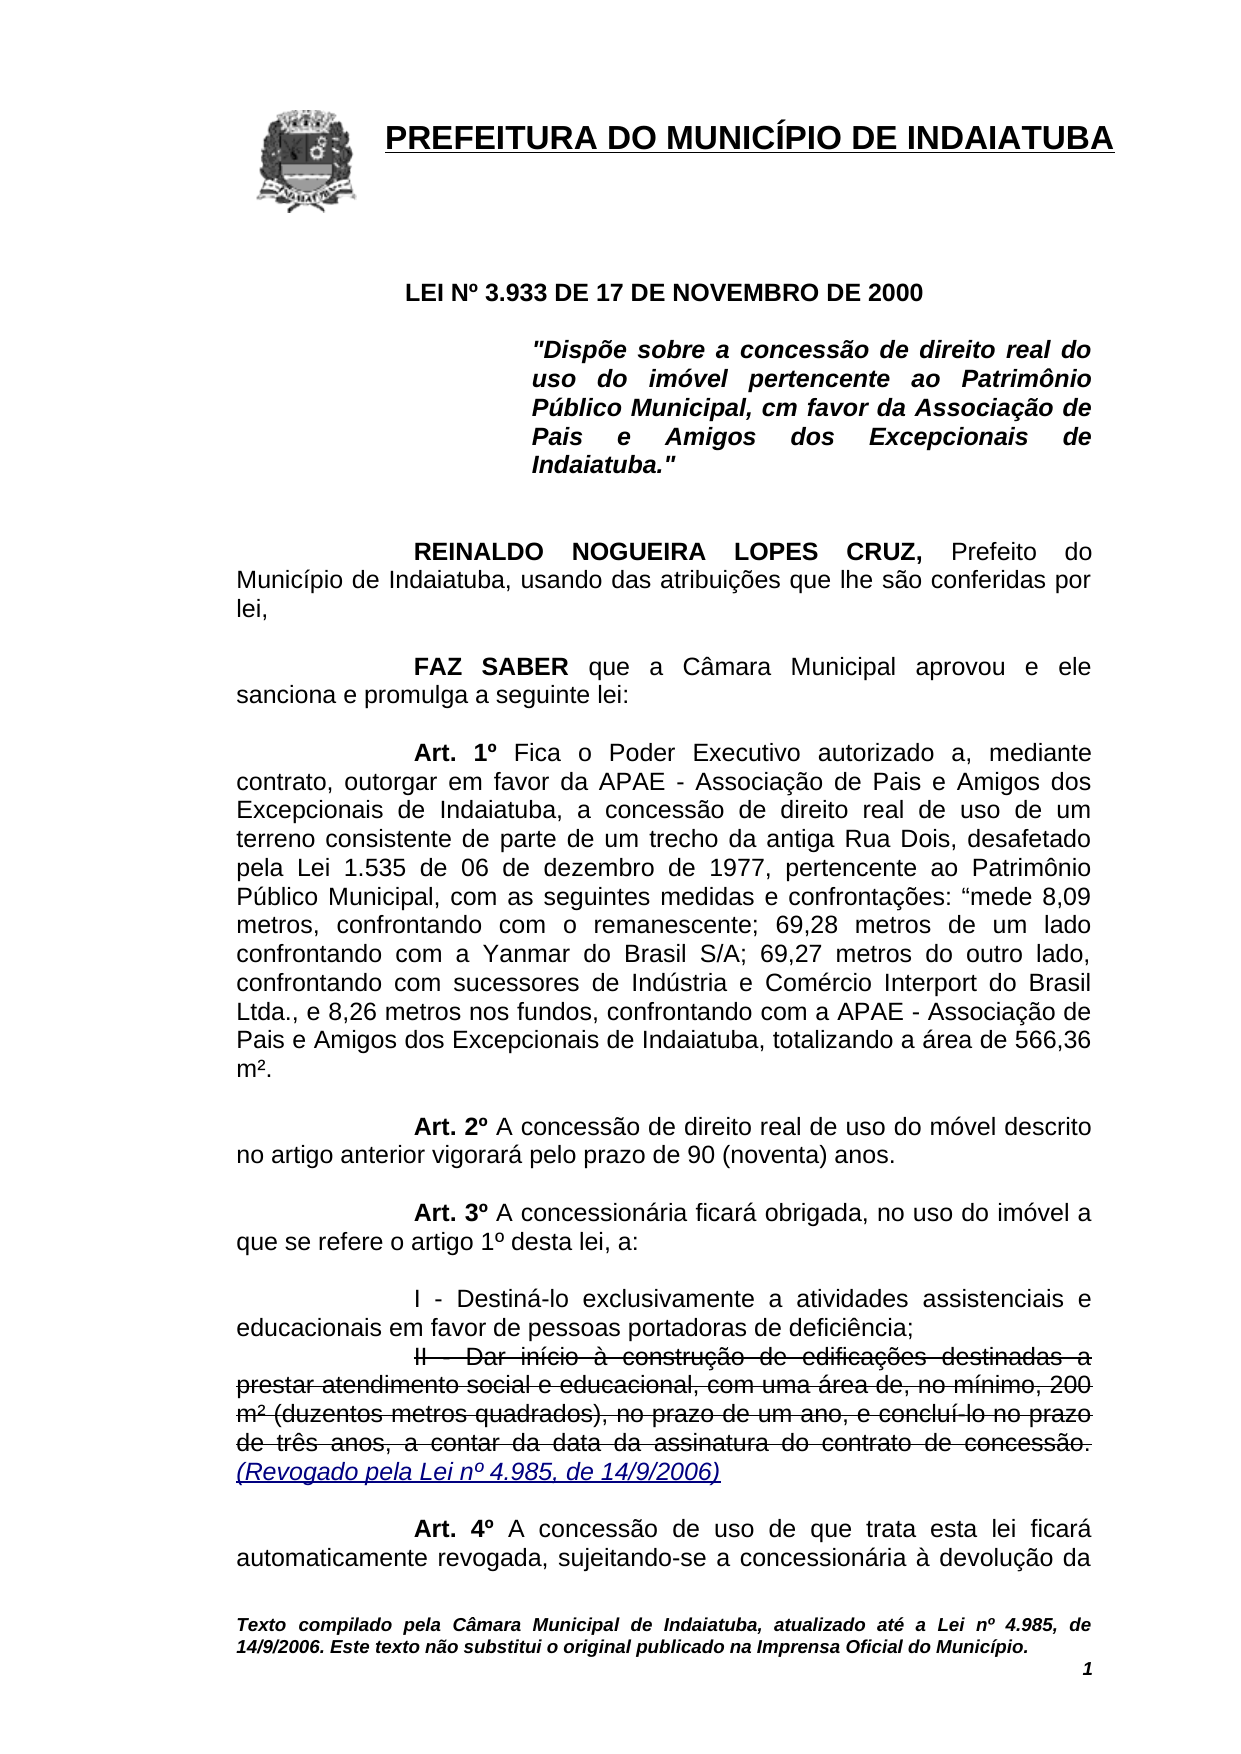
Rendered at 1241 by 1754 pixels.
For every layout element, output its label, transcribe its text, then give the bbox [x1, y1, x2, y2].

text II - Dar início à construção de edificações destinadas a prestar atendimento social e educacional, com uma área de, no mínimo, 200 m² (duzentos metros quadrados), no prazo de um ano, e concluí-lo no prazo de três anos, a contar da data da assinatura do contrato de concessão. (Revogado pela Lei nº 4.985, de 14/9/2006) [236, 1416, 1092, 1444]
text LEI Nº 3.933 DE 17 DE NOVEMBRO DE 2000 [236, 278, 1092, 307]
text "Dispõe sobre a concessão de direito real do uso do imóvel pertencente ao Patrimônio Público Municipal, cm favor da Associação de Pais e Amigos dos Excepcionais de Indaiatuba." [532, 335, 1092, 479]
text REINALDO NOGUEIRA LOPES CRUZ, Prefeito do Município de Indaiatuba, usando das atribuições que lhe são conferidas por lei, [236, 537, 1092, 652]
text Art. 2º A concessão de direito real de uso do móvel descrito no artigo anterior vigorará pelo prazo de 90 (noventa) anos. [236, 1112, 1092, 1169]
text II - Dar início à construção de edificações destinadas a prestar atendimento social e educacional, com uma área de, no mínimo, 200 m² (duzentos metros quadrados), no prazo de um ano, e concluí-lo no prazo de três anos, a contar da data da assinatura do contrato de concessão. (Revogado pela Lei nº 4.985, de 14/9/2006) [236, 1445, 1092, 1485]
text Art. 1º Fica o Poder Executivo autorizado a, mediante contrato, outorgar em favor da APAE - Associação de Pais e Amigos dos Excepcionais de Indaiatuba, a concessão de direito real de uso de um terreno consistente de parte de um trecho da antiga Rua Dois, desafetado pela Lei 1.535 de 06 de dezembro de 1977, pertencente ao Patrimônio Público Municipal, com as seguintes medidas e confrontações: “mede 8,09 metros, confrontando com o remanescente; 69,28 metros de um lado confrontando com a Yanmar do Brasil S/A; 69,27 metros do outro lado, confrontando com sucessores de Indústria e Comércio Interport do Brasil Ltda., e 8,26 metros nos fundos, confrontando com a APAE - Associação de Pais e Amigos dos Excepcionais de Indaiatuba, totalizando a área de 566,36 m². [236, 738, 1092, 1083]
text II - Dar início à construção de edificações destinadas a prestar atendimento social e educacional, com uma área de, no mínimo, 200 m² (duzentos metros quadrados), no prazo de um ano, e concluí-lo no prazo de três anos, a contar da data da assinatura do contrato de concessão. (Revogado pela Lei nº 4.985, de 14/9/2006) [236, 1342, 1092, 1386]
text FAZ SABER que a Câmara Municipal aprovou e ele sanciona e promulga a seguinte lei: [236, 652, 1092, 709]
text Art. 3º A concessionária ficará obrigada, no uso do imóvel a que se refere o artigo 1º desta lei, a: [236, 1198, 1092, 1255]
text Art. 4º A concessão de uso de que trata esta lei ficará automaticamente revogada, sujeitando-se a concessionária à devolução da [236, 1514, 1092, 1572]
text I - Destiná-lo exclusivamente a atividades assistenciais e educacionais em favor de pessoas portadoras de deficiência; [236, 1284, 1092, 1342]
text II - Dar início à construção de edificações destinadas a prestar atendimento social e educacional, com uma área de, no mínimo, 200 m² (duzentos metros quadrados), no prazo de um ano, e concluí-lo no prazo de três anos, a contar da data da assinatura do contrato de concessão. (Revogado pela Lei nº 4.985, de 14/9/2006) [236, 1387, 1092, 1415]
